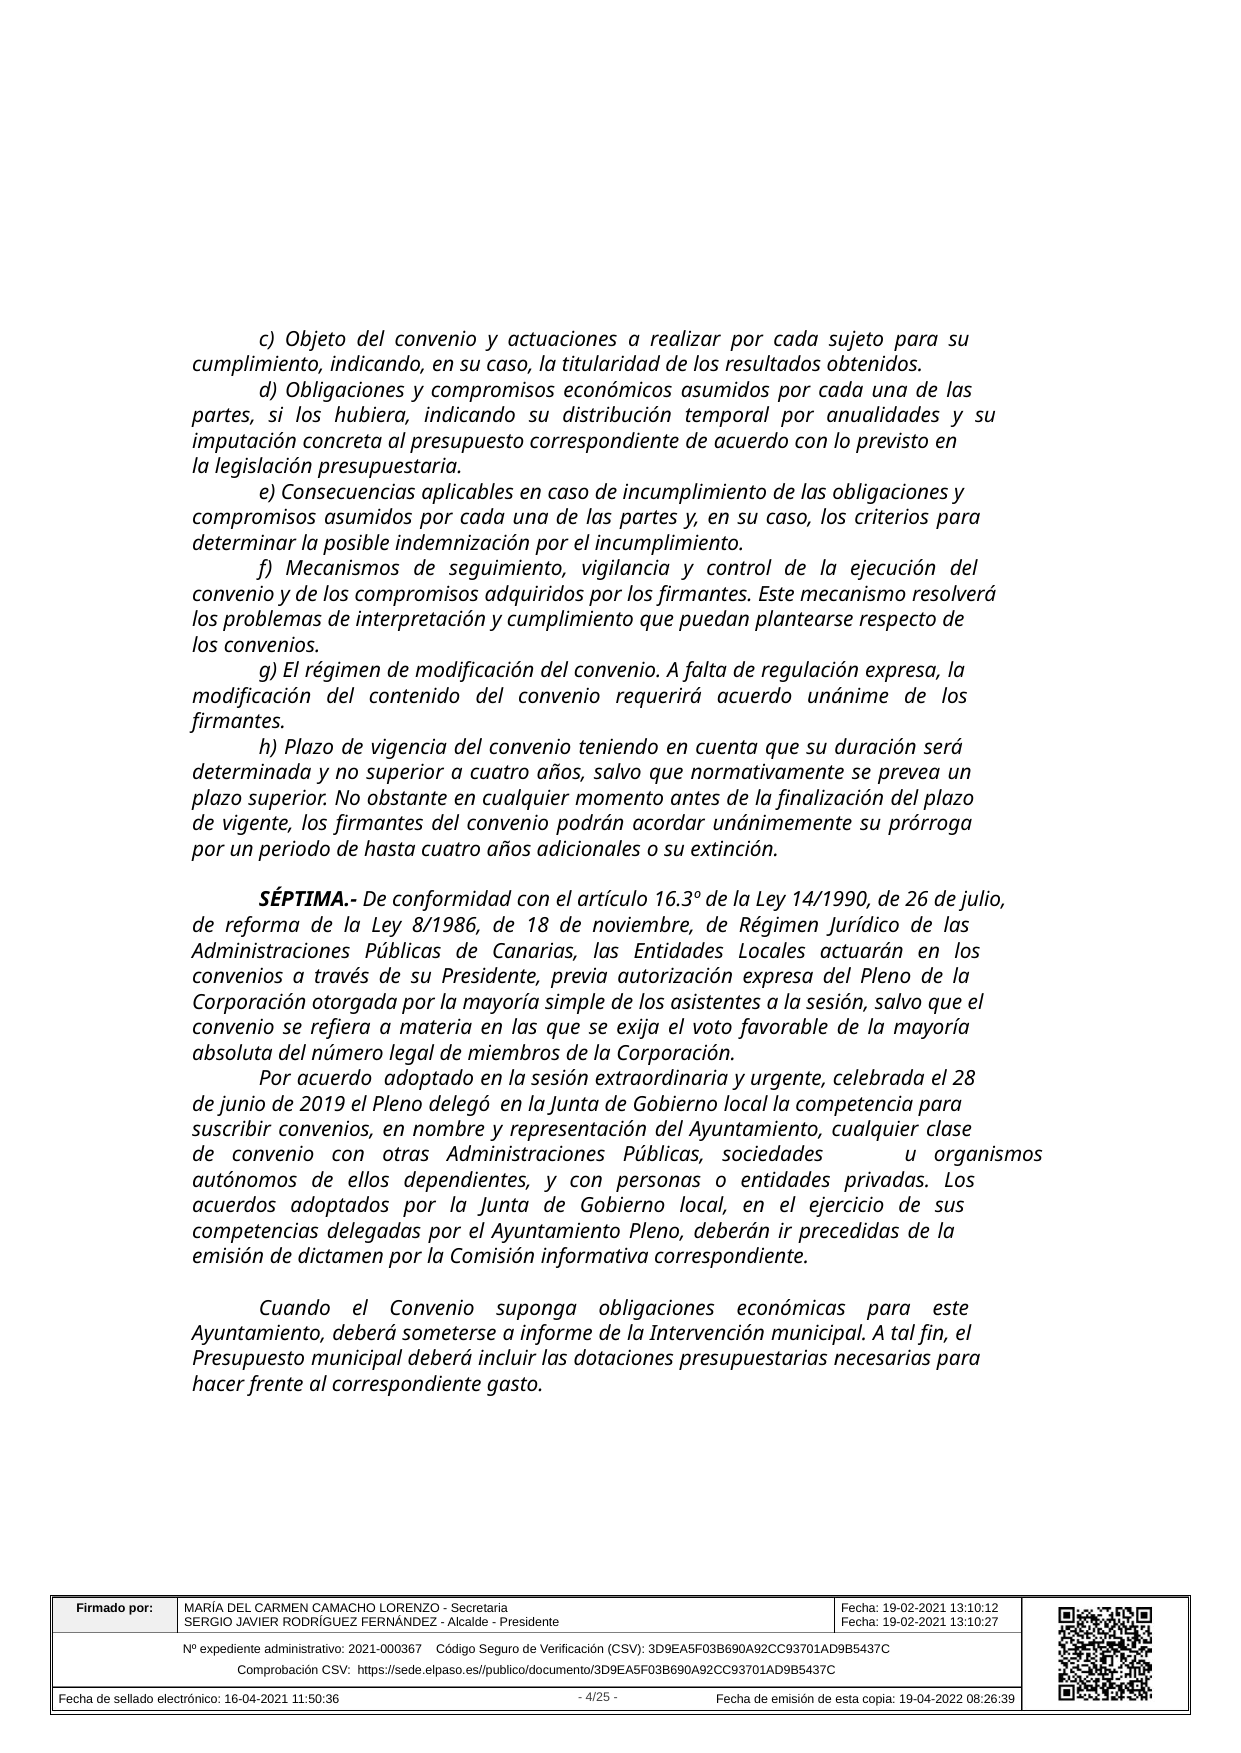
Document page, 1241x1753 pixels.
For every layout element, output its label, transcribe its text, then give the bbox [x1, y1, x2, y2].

text firmantes. [192, 709, 1074, 734]
text - 4/25 - [578, 1691, 636, 1705]
text Fecha de sellado electrónico: 16-04-2021 11:50:36 [58, 1692, 365, 1706]
text MARÍA DEL CARMEN CAMACHO LORENZO - Secretaria [184, 1601, 586, 1615]
text Ayuntamiento, deberá someterse a informe de la Intervención municipal. A tal fin, el [192, 1320, 1074, 1345]
text la legislación presupuestaria. [192, 454, 1074, 479]
text Corporación otorgada por la mayoría simple de los asistentes a la sesión, salvo que el [192, 989, 1074, 1014]
text Comprobación CSV: https://sede.elpaso.es//publico/documento/3D9EA5F03B690A92CC93701AD9B5437C [237, 1663, 916, 1677]
text emisión de dictamen por la Comisión informativa correspondiente. [192, 1244, 1074, 1269]
text acuerdos adoptados por la Junta de Gobierno local, en el ejercicio de sus [192, 1193, 1074, 1218]
text Administraciones Públicas de Canarias, las Entidades Locales actuarán en los [192, 938, 1074, 963]
text convenio se refiera a materia en las que se exija el voto favorable de la mayoría [192, 1014, 1074, 1039]
text f) Mecanismos de seguimiento, vigilancia y control de la ejecución del [259, 556, 1074, 581]
text e) Consecuencias aplicables en caso de incumplimiento de las obligaciones y [259, 479, 1074, 504]
text d) Obligaciones y compromisos económicos asumidos por cada una de las [259, 377, 1074, 402]
text c) Objeto del convenio y actuaciones a realizar por cada sujeto para su [259, 326, 1074, 351]
text Nº expediente administrativo: 2021-000367 Código Seguro de Verificación (CSV): 3D9EA5F03B690A92CC93701AD9B5437C [183, 1642, 916, 1656]
text los problemas de interpretación y cumplimiento que puedan plantearse respecto de [192, 607, 1074, 632]
text h) Plazo de vigencia del convenio teniendo en cuenta que su duración será [259, 734, 1074, 759]
text absoluta del número legal de miembros de la Corporación. [192, 1040, 1074, 1065]
text de reforma de la Ley 8/1986, de 18 de noviembre, de Régimen Jurídico de las [192, 913, 1074, 938]
text determinar la posible indemnización por el incumplimiento. [192, 531, 1074, 555]
text competencias delegadas por el Ayuntamiento Pleno, deberán ir precedidas de la [192, 1218, 1074, 1243]
text determinada y no superior a cuatro años, salvo que normativamente se prevea un [192, 759, 1074, 784]
text Presupuesto municipal deberá incluir las dotaciones presupuestarias necesarias para [192, 1346, 1074, 1371]
text u organismos [904, 1142, 1074, 1167]
text convenio y de los compromisos adquiridos por los firmantes. Este mecanismo resolverá [192, 582, 1074, 606]
text SÉPTIMA.- De conformidad con el artículo 16.3º de la Ley 14/1990, de 26 de julio, [259, 886, 1074, 912]
text plazo superior. No obstante en cualquier momento antes de la finalización del plazo [192, 785, 1074, 810]
text Cuando el Convenio suponga obligaciones económicas para este [259, 1295, 1074, 1320]
text Fecha de emisión de esta copia: 19-04-2022 08:26:39 [716, 1692, 1040, 1706]
text SERGIO JAVIER RODRÍGUEZ FERNÁNDEZ - Alcalde - Presidente [184, 1615, 586, 1629]
picture [51, 1596, 1190, 1714]
text imputación concreta al presupuesto correspondiente de acuerdo con lo previsto en [192, 428, 1074, 453]
text cumplimiento, indicando, en su caso, la titularidad de los resultados obtenidos. [192, 352, 1074, 377]
text de junio de 2019 el Pleno delegó en la Junta de Gobierno local la competencia para [192, 1091, 1074, 1116]
text Fecha: 19-02-2021 13:10:12 [841, 1601, 1022, 1615]
text partes, si los hubiera, indicando su distribución temporal por anualidades y su [192, 403, 1074, 428]
text Fecha: 19-02-2021 13:10:27 [841, 1615, 1022, 1629]
text Firmado por: [76, 1601, 172, 1615]
text compromisos asumidos por cada una de las partes y, en su caso, los criterios para [192, 505, 1074, 530]
text g) El régimen de modificación del convenio. A falta de regulación expresa, la [259, 658, 1074, 683]
text hacer frente al correspondiente gasto. [192, 1371, 1074, 1396]
text modificación del contenido del convenio requerirá acuerdo unánime de los [192, 683, 1074, 708]
text por un periodo de hasta cuatro años adicionales o su extinción. [192, 836, 1074, 861]
text autónomos de ellos dependientes, y con personas o entidades privadas. Los [192, 1167, 1074, 1192]
text convenios a través de su Presidente, previa autorización expresa del Pleno de la [192, 964, 1074, 989]
text los convenios. [192, 632, 1074, 657]
text de vigente, los firmantes del convenio podrán acordar unánimemente su prórroga [192, 811, 1074, 836]
text de convenio con otras Administraciones Públicas, sociedades [192, 1142, 904, 1167]
text suscribir convenios, en nombre y representación del Ayuntamiento, cualquier clase [192, 1117, 1074, 1142]
text Por acuerdo adoptado en la sesión extraordinaria y urgente, celebrada el 28 [259, 1066, 1074, 1091]
